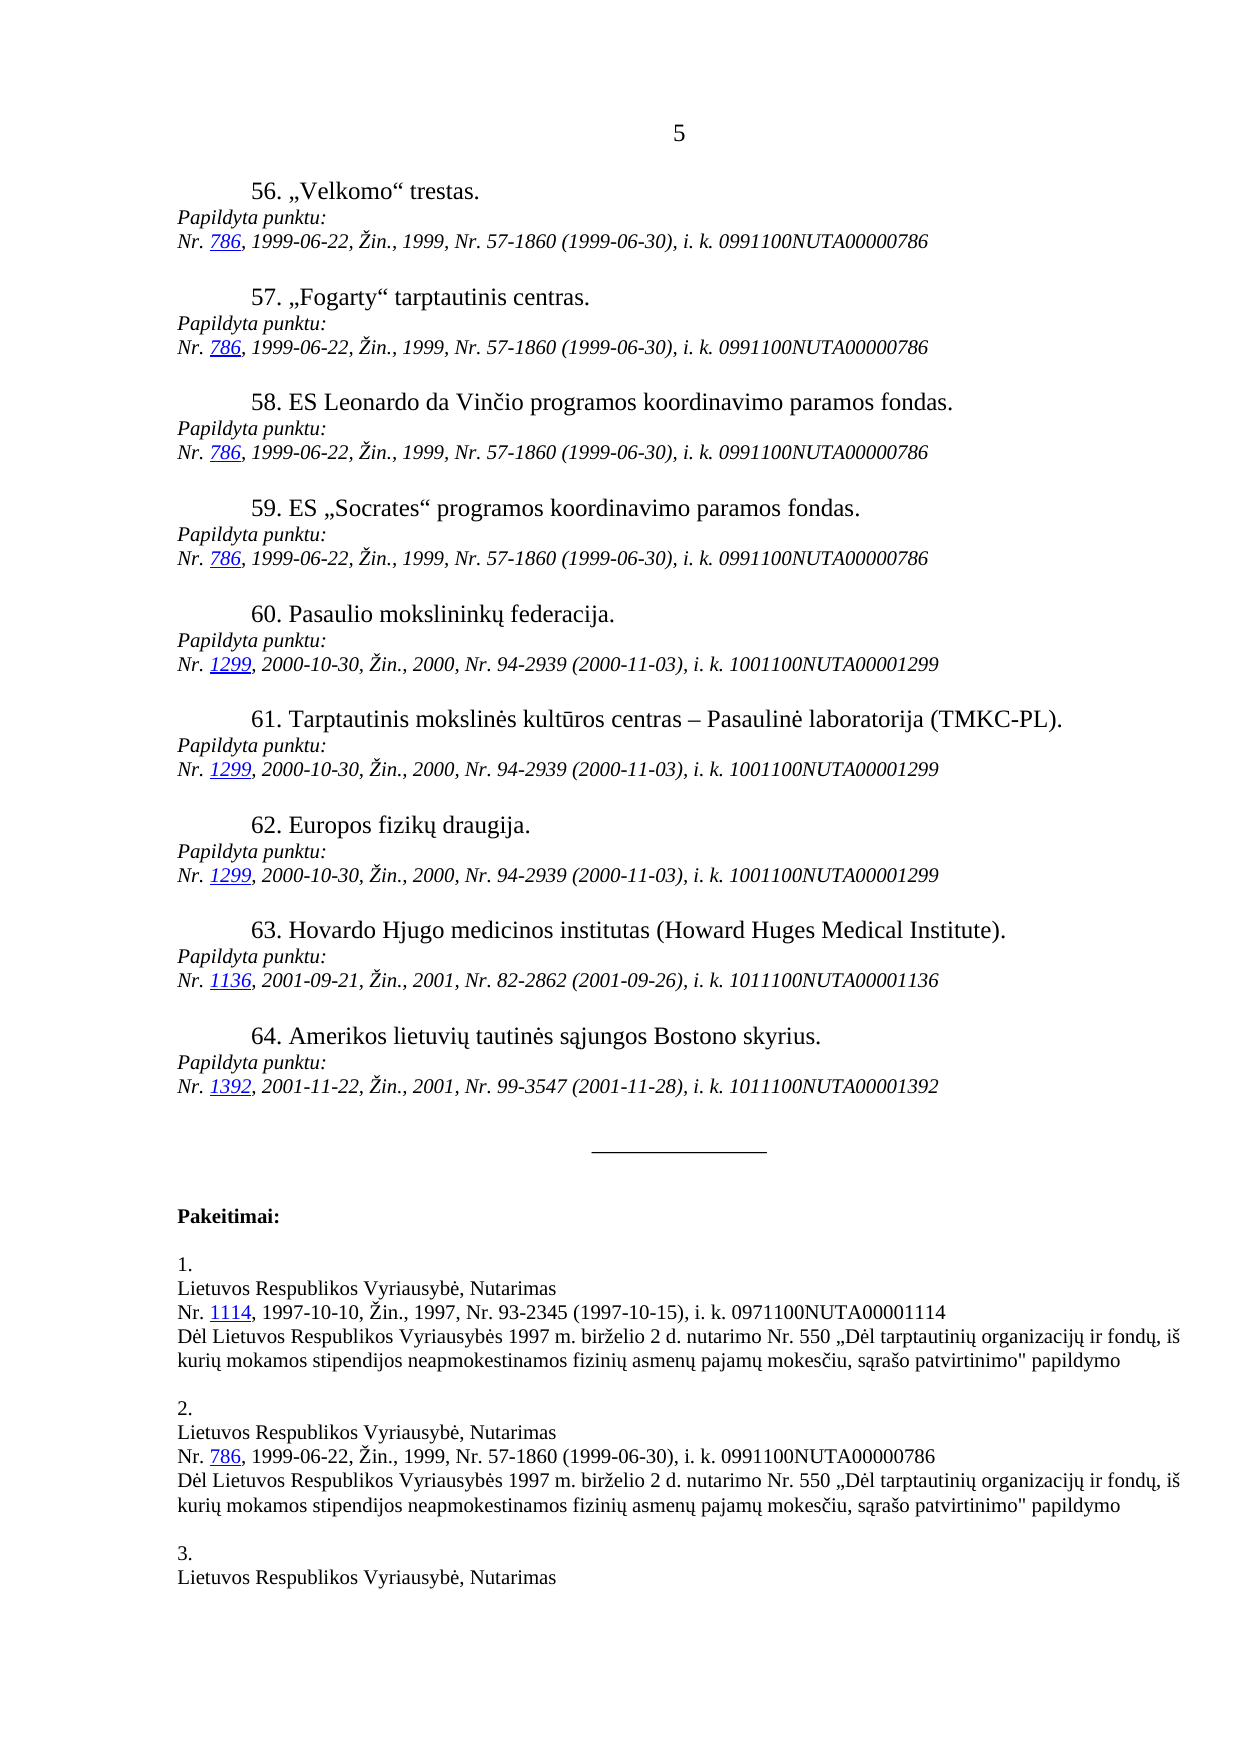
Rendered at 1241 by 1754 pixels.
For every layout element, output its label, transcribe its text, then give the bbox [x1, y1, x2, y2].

text Papildyta punktu: [177, 733, 1181, 757]
text 63. Hovardo Hjugo medicinos institutas (Howard Huges Medical Institute). [177, 916, 1181, 944]
text 64. Amerikos lietuvių tautinės sąjungos Bostono skyrius. [177, 1021, 1181, 1050]
text Nr. 1136, 2001-09-21, Žin., 2001, Nr. 82-2862 (2001-09-26), i. k. 1011100NUTA00001136 [177, 968, 1181, 992]
text Papildyta punktu: [177, 311, 1181, 335]
text Nr. 786, 1999-06-22, Žin., 1999, Nr. 57-1860 (1999-06-30), i. k. 0991100NUTA00000786 [177, 1444, 1181, 1468]
text Nr. 786, 1999-06-22, Žin., 1999, Nr. 57-1860 (1999-06-30), i. k. 0991100NUTA00000786 [177, 546, 1181, 570]
text Pakeitimai: [177, 1204, 1181, 1228]
text 3. [177, 1541, 1181, 1565]
text 62. Europos fizikų draugija. [177, 810, 1181, 839]
text 61. Tarptautinis mokslinės kultūros centras – Pasaulinė laboratorija (TMKC-PL). [177, 704, 1181, 733]
text Papildyta punktu: [177, 416, 1181, 440]
text Nr. 786, 1999-06-22, Žin., 1999, Nr. 57-1860 (1999-06-30), i. k. 0991100NUTA00000786 [177, 335, 1181, 359]
text Lietuvos Respublikos Vyriausybė, Nutarimas [177, 1420, 1181, 1444]
text ______________ [177, 1127, 1181, 1156]
text 1. [177, 1252, 1181, 1276]
text Nr. 1114, 1997-10-10, Žin., 1997, Nr. 93-2345 (1997-10-15), i. k. 0971100NUTA00001114 [177, 1300, 1181, 1324]
text 58. ES Leonardo da Vinčio programos koordinavimo paramos fondas. [177, 387, 1181, 416]
text Nr. 786, 1999-06-22, Žin., 1999, Nr. 57-1860 (1999-06-30), i. k. 0991100NUTA00000786 [177, 440, 1181, 464]
text 60. Pasaulio mokslininkų federacija. [177, 599, 1181, 627]
text Papildyta punktu: [177, 205, 1181, 229]
text Papildyta punktu: [177, 944, 1181, 968]
text Papildyta punktu: [177, 522, 1181, 546]
text Lietuvos Respublikos Vyriausybė, Nutarimas [177, 1565, 1181, 1589]
text Nr. 1299, 2000-10-30, Žin., 2000, Nr. 94-2939 (2000-11-03), i. k. 1001100NUTA00001299 [177, 757, 1181, 781]
text Nr. 1299, 2000-10-30, Žin., 2000, Nr. 94-2939 (2000-11-03), i. k. 1001100NUTA00001299 [177, 652, 1181, 676]
text Nr. 1299, 2000-10-30, Žin., 2000, Nr. 94-2939 (2000-11-03), i. k. 1001100NUTA00001299 [177, 863, 1181, 887]
text 59. ES „Socrates“ programos koordinavimo paramos fondas. [177, 493, 1181, 522]
text 56. „Velkomo“ trestas. [177, 176, 1181, 205]
text 57. „Fogarty“ tarptautinis centras. [177, 282, 1181, 311]
text Lietuvos Respublikos Vyriausybė, Nutarimas [177, 1276, 1181, 1300]
text Dėl Lietuvos Respublikos Vyriausybės 1997 m. birželio 2 d. nutarimo Nr. 550 „Dėl tarptautinių organizacijų ir fondų, iš kurių mokamos stipendijos neapmokestinamos fizinių asmenų pajamų mokesčiu, sąrašo patvirtinimo" papildymo [177, 1468, 1181, 1517]
text 2. [177, 1396, 1181, 1420]
text Nr. 786, 1999-06-22, Žin., 1999, Nr. 57-1860 (1999-06-30), i. k. 0991100NUTA00000786 [177, 229, 1181, 253]
text Dėl Lietuvos Respublikos Vyriausybės 1997 m. birželio 2 d. nutarimo Nr. 550 „Dėl tarptautinių organizacijų ir fondų, iš kurių mokamos stipendijos neapmokestinamos fizinių asmenų pajamų mokesčiu, sąrašo patvirtinimo" papildymo [177, 1324, 1181, 1372]
text Papildyta punktu: [177, 839, 1181, 863]
text Nr. 1392, 2001-11-22, Žin., 2001, Nr. 99-3547 (2001-11-28), i. k. 1011100NUTA00001392 [177, 1074, 1181, 1098]
text Papildyta punktu: [177, 627, 1181, 652]
text Papildyta punktu: [177, 1050, 1181, 1074]
